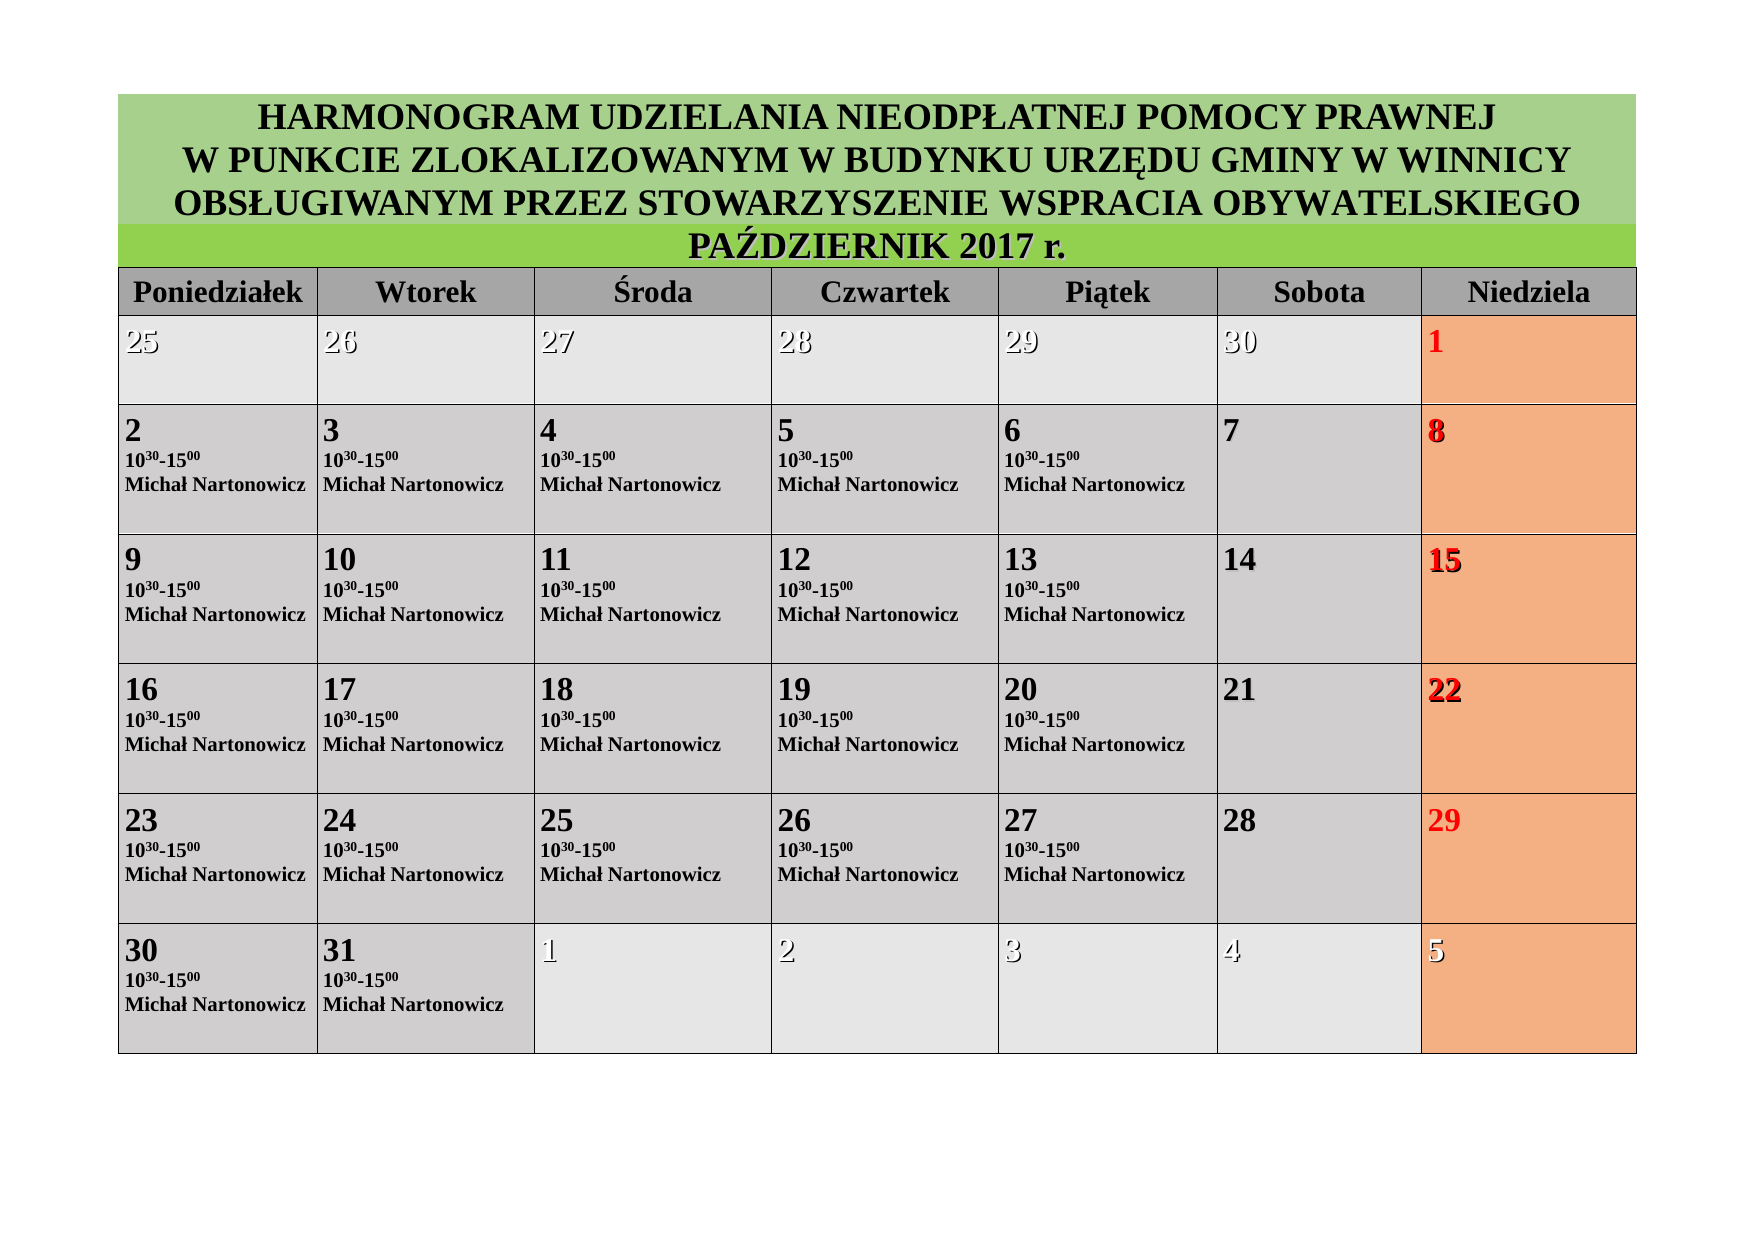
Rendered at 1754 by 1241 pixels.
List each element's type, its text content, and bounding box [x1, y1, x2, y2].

table_cell 5 [1422, 924, 1636, 1053]
text W PUNKCIE ZLOKALIZOWANYM W BUDYNKU URZĘDU GMINY W WINNICY OBSŁUGIWANYM PRZEZ STOWARZYSZENIE WSPRACIA OBYWATELSKIEGO [118, 138, 1636, 224]
table_cell 30 [1218, 316, 1421, 403]
table_cell 27 1030-1500 Michał Nartonowicz [999, 794, 1217, 923]
table_cell 26 [318, 316, 534, 403]
table_header Poniedziałek [119, 268, 317, 315]
table_cell 11 1030-1500 Michał Nartonowicz [535, 535, 771, 663]
table_cell 28 [772, 316, 998, 403]
table_header Piątek [999, 268, 1217, 315]
table_cell 9 1030-1500 Michał Nartonowicz [119, 535, 317, 663]
table_cell 29 [999, 316, 1217, 403]
table_cell 5 1030-1500 Michał Nartonowicz [772, 405, 998, 533]
table_cell 26 1030-1500 Michał Nartonowicz [772, 794, 998, 923]
table_cell 2 [772, 924, 998, 1053]
table_cell 23 1030-1500 Michał Nartonowicz [119, 794, 317, 923]
table_cell 24 1030-1500 Michał Nartonowicz [318, 794, 534, 923]
text HARMONOGRAM UDZIELANIA NIEODPŁATNEJ POMOCY PRAWNEJ [118, 94, 1636, 138]
table_cell 28 [1218, 794, 1421, 923]
table_cell 18 1030-1500 Michał Nartonowicz [535, 664, 771, 793]
table_cell 12 1030-1500 Michał Nartonowicz [772, 535, 998, 663]
table_cell 25 [119, 316, 317, 403]
table_cell 4 1030-1500 Michał Nartonowicz [535, 405, 771, 533]
table_cell 20 1030-1500 Michał Nartonowicz [999, 664, 1217, 793]
table_cell 1 [535, 924, 771, 1053]
table_cell 6 1030-1500 Michał Nartonowicz [999, 405, 1217, 533]
table_cell 22 [1422, 664, 1636, 793]
table_cell 8 [1422, 405, 1636, 533]
table_header Czwartek [772, 268, 998, 315]
table_cell 4 [1218, 924, 1421, 1053]
table_cell 16 1030-1500 Michał Nartonowicz [119, 664, 317, 793]
table_header Wtorek [318, 268, 534, 315]
table_cell 10 1030-1500 Michał Nartonowicz [318, 535, 534, 663]
table_cell 31 1030-1500 Michał Nartonowicz [318, 924, 534, 1053]
table_cell 14 [1218, 535, 1421, 663]
table_cell 3 1030-1500 Michał Nartonowicz [318, 405, 534, 533]
table_cell 19 1030-1500 Michał Nartonowicz [772, 664, 998, 793]
table_header Środa [535, 268, 771, 315]
table_cell 25 1030-1500 Michał Nartonowicz [535, 794, 771, 923]
table_header Niedziela [1422, 268, 1636, 315]
table_cell 3 [999, 924, 1217, 1053]
table_cell 29 [1422, 794, 1636, 923]
table_header Sobota [1218, 268, 1421, 315]
table_cell 1 [1422, 316, 1636, 403]
table_cell 2 1030-1500 Michał Nartonowicz [119, 405, 317, 533]
table_cell 27 [535, 316, 771, 403]
table_cell 7 [1218, 405, 1421, 533]
text PAŹDZIERNIK 2017 r. [118, 224, 1636, 267]
table_cell 30 1030-1500 Michał Nartonowicz [119, 924, 317, 1053]
table_cell 21 [1218, 664, 1421, 793]
table_cell 17 1030-1500 Michał Nartonowicz [318, 664, 534, 793]
table_cell 13 1030-1500 Michał Nartonowicz [999, 535, 1217, 663]
table_cell 15 [1422, 535, 1636, 663]
